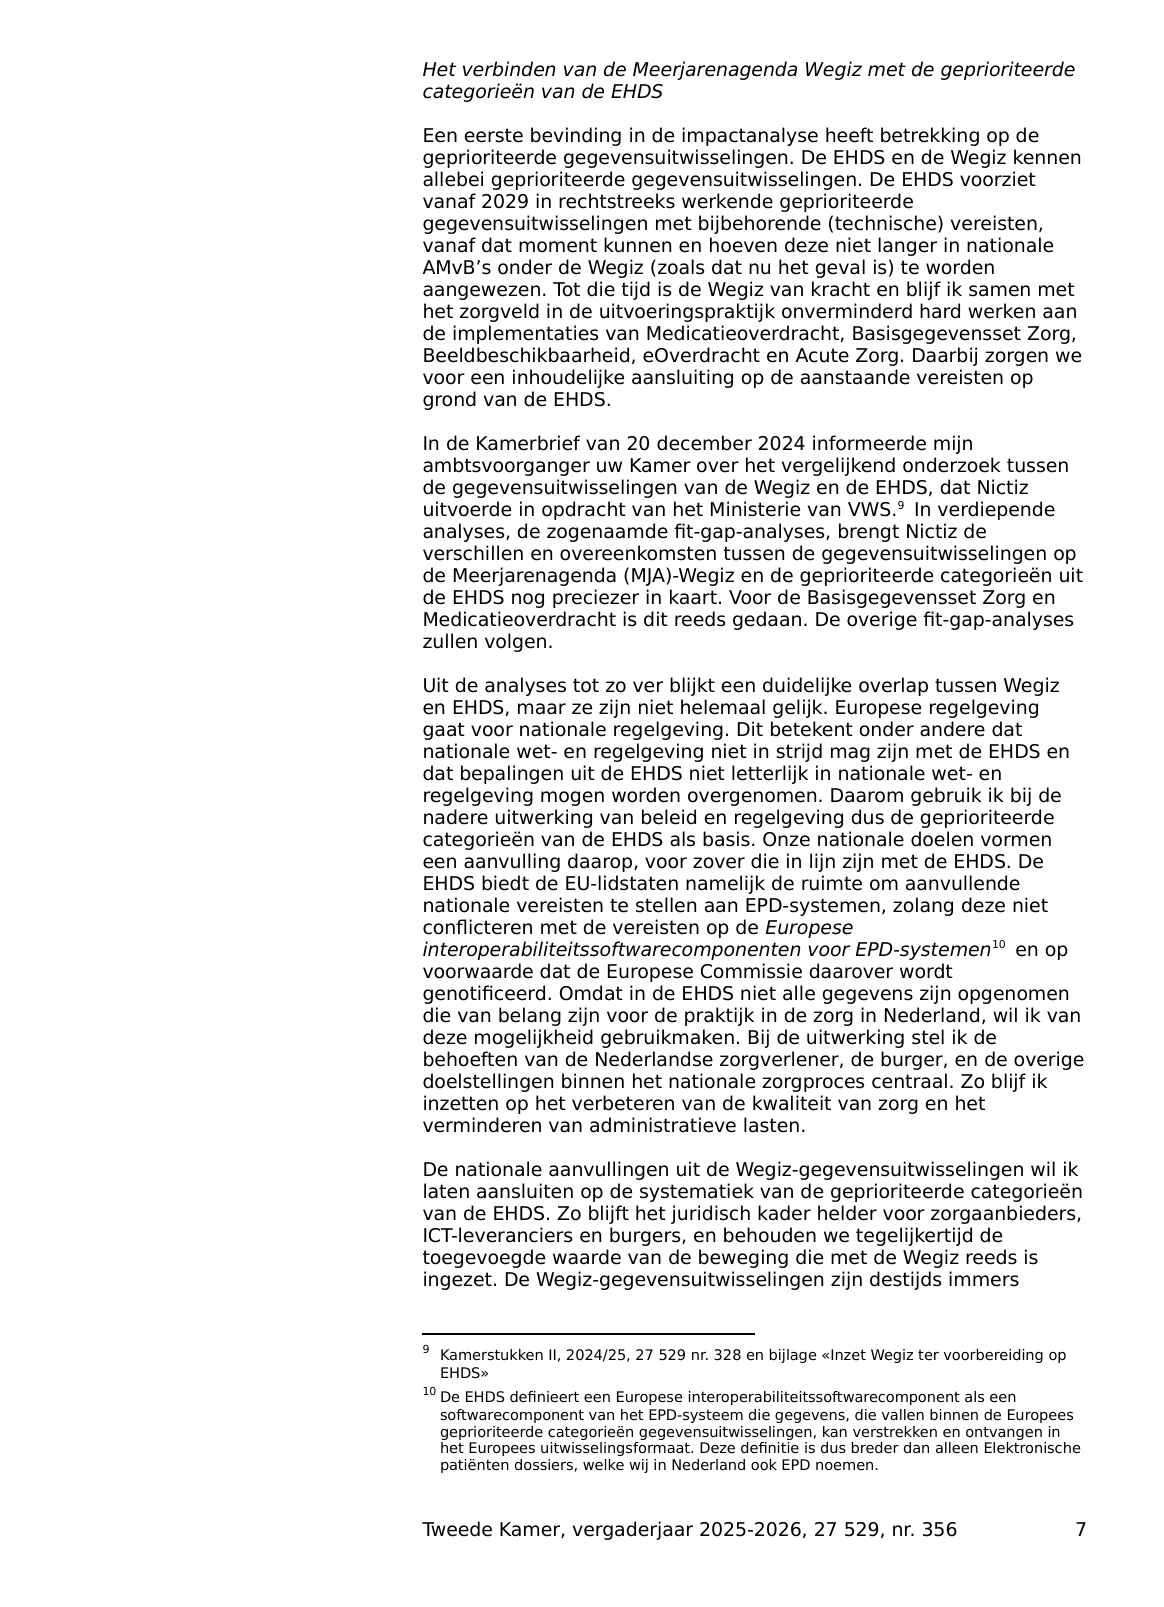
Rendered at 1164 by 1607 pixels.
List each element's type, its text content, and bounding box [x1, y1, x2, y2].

text Een eerste bevinding in de impactanalyse heeft betrekking op de geprioriteerde gegevensuitwisselingen. De EHDS en de Wegiz kennen allebei geprioriteerde gegevensuitwisselingen. De EHDS voorziet vanaf 2029 in rechtstreeks werkende geprioriteerde gegevensuitwisselingen met bijbehorende (technische) vereisten, vanaf dat moment kunnen en hoeven deze niet langer in nationale AMvB’s onder de Wegiz (zoals dat nu het geval is) te worden aangewezen. Tot die tijd is de Wegiz van kracht en blijf ik samen met het zorgveld in de uitvoeringspraktijk onverminderd hard werken aan de implementaties van Medicatieoverdracht, Basisgegevensset Zorg, Beeldbeschikbaarheid, eOverdracht en Acute Zorg. Daarbij zorgen we voor een inhoudelijke aansluiting op de aanstaande vereisten op grond van de EHDS. [422, 125, 1087, 411]
subtitle Het verbinden van de Meerjarenagenda Wegiz met de geprioriteerde categorieën van de EHDS [422, 59, 1087, 103]
text In de Kamerbrief van 20 december 2024 informeerde mijn ambtsvoorganger uw Kamer over het vergelijkend onderzoek tussen de gegevensuitwisselingen van de Wegiz en de EHDS, dat Nictiz uitvoerde in opdracht van het Ministerie van VWS. In verdiepende analyses, de zogenaamde fit-gap-analyses, brengt Nictiz de verschillen en overeenkomsten tussen de gegevensuitwisselingen op de Meerjarenagenda (MJA)-Wegiz en de geprioriteerde categorieën uit de EHDS nog preciezer in kaart. Voor de Basisgegevensset Zorg en Medicatieoverdracht is dit reeds gedaan. De overige fit-gap-analyses zullen volgen. [422, 433, 1087, 653]
text De EHDS definieert een Europese interoperabiliteitssoftwarecomponent als een softwarecomponent van het EPD-systeem die gegevens, die vallen binnen de Europees geprioriteerde categorieën gegevensuitwisselingen, kan verstrekken en ontvangen in het Europees uitwisselingsformaat. Deze definitie is dus breder dan alleen Elektronische patiënten dossiers, welke wij in Nederland ook EPD noemen. [422, 1385, 1087, 1474]
text De nationale aanvullingen uit de Wegiz-gegevensuitwisselingen wil ik laten aansluiten op de systematiek van de geprioriteerde categorieën van de EHDS. Zo blijft het juridisch kader helder voor zorgaanbieders, ICT-leveranciers en burgers, en behouden we tegelijkertijd de toegevoegde waarde van de beweging die met de Wegiz reeds is ingezet. De Wegiz-gegevensuitwisselingen zijn destijds immers [422, 1159, 1087, 1291]
text Uit de analyses tot zo ver blijkt een duidelijke overlap tussen Wegiz en EHDS, maar ze zijn niet helemaal gelijk. Europese regelgeving gaat voor nationale regelgeving. Dit betekent onder andere dat nationale wet- en regelgeving niet in strijd mag zijn met de EHDS en dat bepalingen uit de EHDS niet letterlijk in nationale wet- en regelgeving mogen worden overgenomen. Daarom gebruik ik bij de nadere uitwerking van beleid en regelgeving dus de geprioriteerde categorieën van de EHDS als basis. Onze nationale doelen vormen een aanvulling daarop, voor zover die in lijn zijn met de EHDS. De EHDS biedt de EU-lidstaten namelijk de ruimte om aanvullende nationale vereisten te stellen aan EPD-systemen, zolang deze niet conflicteren met de vereisten op de Europese interoperabiliteitssoftwarecomponenten voor EPD-systemen en op voorwaarde dat de Europese Commissie daarover wordt genotificeerd. Omdat in de EHDS niet alle gegevens zijn opgenomen die van belang zijn voor de praktijk in de zorg in Nederland, wil ik van deze mogelijkheid gebruikmaken. Bij de uitwerking stel ik de behoeften van de Nederlandse zorgverlener, de burger, en de overige doelstellingen binnen het nationale zorgproces centraal. Zo blijf ik inzetten op het verbeteren van de kwaliteit van zorg en het verminderen van administratieve lasten. [422, 675, 1087, 1137]
text Kamerstukken II, 2024/25, 27 529 nr. 328 en bijlage «Inzet Wegiz ter voorbereiding op EHDS» [422, 1343, 1087, 1382]
